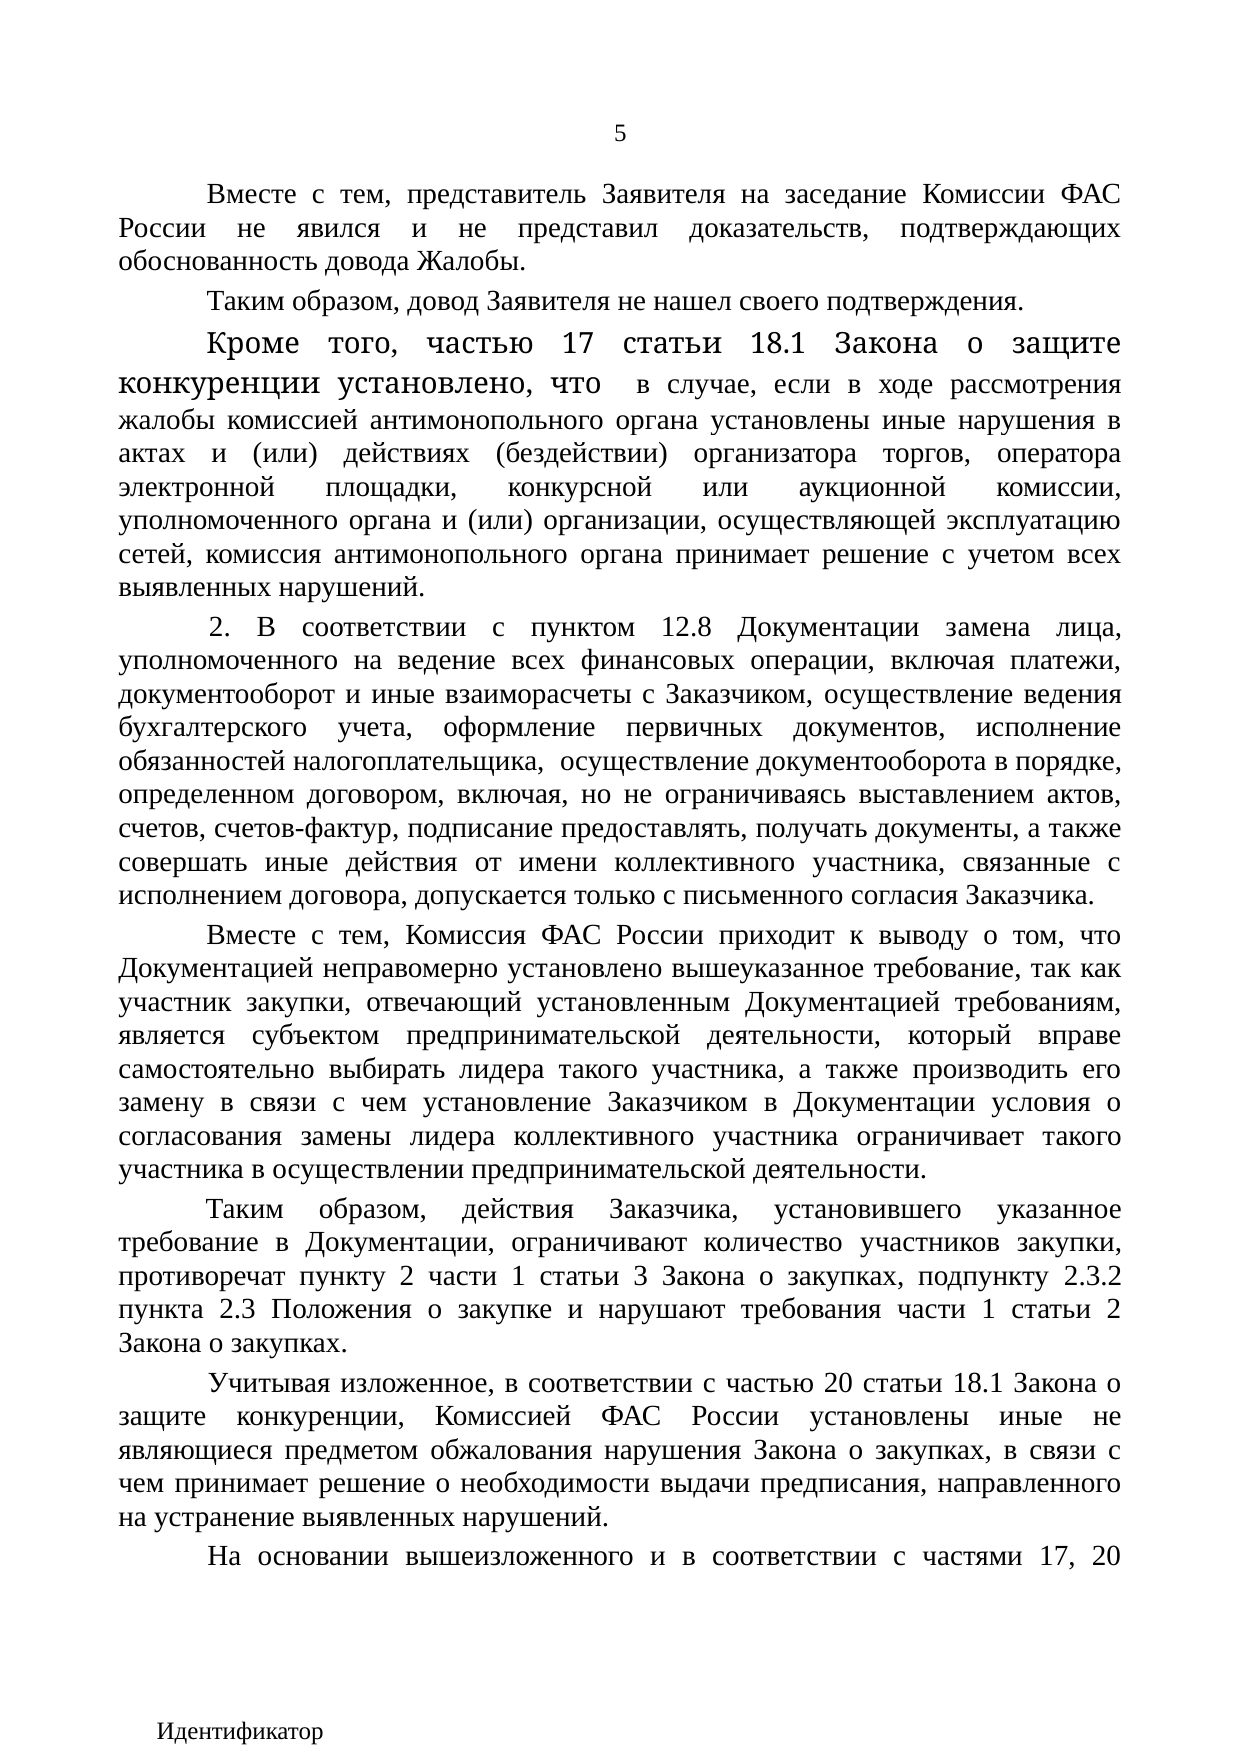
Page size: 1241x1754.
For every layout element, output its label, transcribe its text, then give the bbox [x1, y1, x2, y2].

text Вместе с тем, представитель Заявителя на заседание Комиссии ФАС России не явился и не представил доказательств, подтверждающих обоснованность довода Жалобы. [118, 176, 1122, 277]
text Вместе с тем, Комиссия ФАС России приходит к выводу о том, что Документацией неправомерно установлено вышеуказанное требование, так как участник закупки, отвечающий установленным Документацией требованиям, является субъектом предпринимательской деятельности, который вправе самостоятельно выбирать лидера такого участника, а также производить его замену в связи с чем установление Заказчиком в Документации условия о согласования замены лидера коллективного участника ограничивает такого участника в осуществлении предпринимательской деятельности. [118, 917, 1122, 1185]
text 2. В соответствии с пунктом 12.8 Документации замена лица, уполномоченного на ведение всех финансовых операции, включая платежи, документооборот и иные взаиморасчеты с Заказчиком, осуществление ведения бухгалтерского учета, оформление первичных документов, исполнение обязанностей налогоплательщика, осуществление документооборота в порядке, определенном договором, включая, но не ограничиваясь выставлением актов, счетов, счетов-фактур, подписание предоставлять, получать документы, а также совершать иные действия от имени коллективного участника, связанные с исполнением договора, допускается только с письменного согласия Заказчика. [118, 609, 1122, 911]
text Учитывая изложенное, в соответствии с частью 20 статьи 18.1 Закона о защите конкуренции, Комиссией ФАС России установлены иные не являющиеся предметом обжалования нарушения Закона о закупках, в связи с чем принимает решение о необходимости выдачи предписания, направленного на устранение выявленных нарушений. [118, 1365, 1122, 1532]
text Таким образом, довод Заявителя не нашел своего подтверждения. [118, 283, 1122, 316]
text На основании вышеизложенного и в соответствии с частями 17, 20 [118, 1538, 1122, 1572]
text Таким образом, действия Заказчика, установившего указанное требование в Документации, ограничивают количество участников закупки, противоречат пункту 2 части 1 статьи 3 Закона о закупках, подпункту 2.3.2 пункта 2.3 Положения о закупке и нарушают требования части 1 статьи 2 Закона о закупках. [118, 1191, 1122, 1359]
text Кроме того, частью 17 статьи 18.1 Закона о защите конкуренции установлено, что в случае, если в ходе рассмотрения жалобы комиссией антимонопольного органа установлены иные нарушения в актах и (или) действиях (бездействии) организатора торгов, оператора электронной площадки, конкурсной или аукционной комиссии, уполномоченного органа и (или) организации, осуществляющей эксплуатацию сетей, комиссия антимонопольного органа принимает решение с учетом всех выявленных нарушений. [118, 322, 1122, 603]
